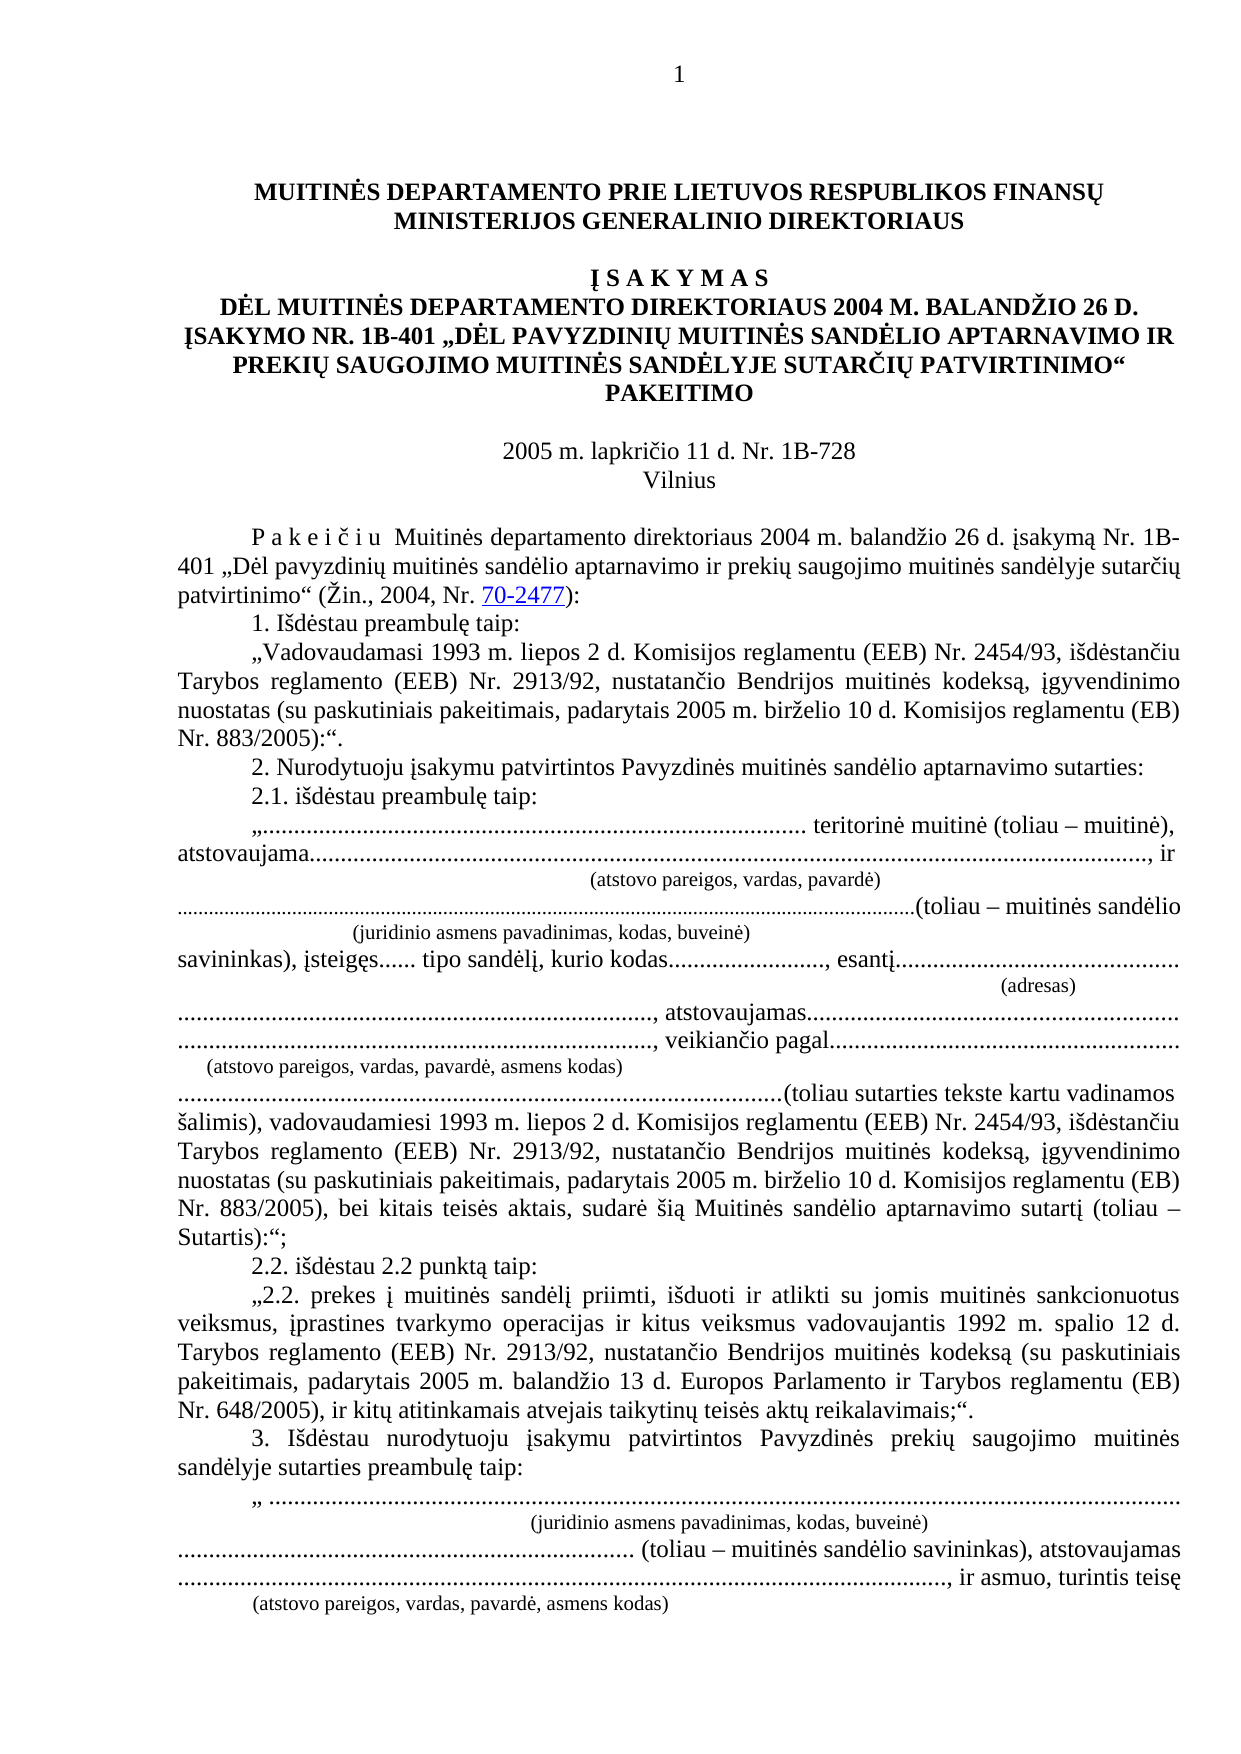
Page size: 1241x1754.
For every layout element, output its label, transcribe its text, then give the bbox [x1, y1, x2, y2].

text 2005 m. lapkričio 11 d. Nr. 1B-728 [177, 436, 1181, 465]
text Į S A K Y M A S [177, 263, 1181, 292]
text , veikiančio pagal [177, 1026, 1181, 1054]
text (atstovo pareigos, vardas, pavardė, asmens kodas) [177, 1591, 1181, 1615]
text 1. Išdėstau preambulę taip: [177, 608, 1181, 637]
text Pakeičiu Muitinės departamento direktoriaus 2004 m. balandžio 26 d. įsakymą Nr. 1B-401 „Dėl pavyzdinių muitinės sandėlio aptarnavimo ir prekių saugojimo muitinės sandėlyje sutarčių patvirtinimo“ (Žin., 2004, Nr. 70-2477): [177, 522, 1181, 608]
text (toliau sutarties tekste kartu vadinamos [177, 1078, 1181, 1107]
text (adresas) [177, 973, 1181, 997]
text Vilnius [177, 465, 1181, 493]
text 2. Nurodytuoju įsakymu patvirtintos Pavyzdinės muitinės sandėlio aptarnavimo sutarties: [177, 752, 1181, 781]
text šalimis), vadovaudamiesi 1993 m. liepos 2 d. Komisijos reglamentu (EEB) Nr. 2454/93, išdėstančiu Tarybos reglamento (EEB) Nr. 2913/92, nustatančio Bendrijos muitinės kodeksą, įgyvendinimo nuostatas (su paskutiniais pakeitimais, padarytais 2005 m. birželio 10 d. Komisijos reglamentu (EB) Nr. 883/2005), bei kitais teisės aktais, sudarė šią Muitinės sandėlio aptarnavimo sutartį (toliau – Sutartis):“; [177, 1107, 1181, 1251]
text savininkas), įsteigęs...... tipo sandėlį, kurio kodas , esantį [177, 944, 1181, 973]
text „ teritorinė muitinė (toliau – muitinė), [177, 810, 1181, 838]
text MUITINĖS DEPARTAMENTO PRIE LIETUVOS RESPUBLIKOS FINANSŲ MINISTERIJOS GENERALINIO DIREKTORIAUS [177, 177, 1181, 235]
text (atstovo pareigos, vardas, pavardė) [177, 867, 1181, 891]
text DĖL MUITINĖS DEPARTAMENTO DIREKTORIAUS 2004 M. BALANDŽIO 26 D. ĮSAKYMO NR. 1B-401 „DĖL PAVYZDINIŲ MUITINĖS SANDĖLIO APTARNAVIMO IR PREKIŲ SAUGOJIMO MUITINĖS SANDĖLYJE SUTARČIŲ PATVIRTINIMO“ PAKEITIMO [177, 292, 1181, 407]
text 2.1. išdėstau preambulę taip: [177, 781, 1181, 810]
text (toliau – muitinės sandėlio [177, 891, 1181, 920]
text (toliau – muitinės sandėlio savininkas), atstovaujamas [177, 1534, 1181, 1562]
text (juridinio asmens pavadinimas, kodas, buveinė) [177, 1510, 1181, 1534]
text atstovaujama , ir [177, 838, 1181, 867]
text „2.2. prekes į muitinės sandėlį priimti, išduoti ir atlikti su jomis muitinės sankcionuotus veiksmus, įprastines tvarkymo operacijas ir kitus veiksmus vadovaujantis 1992 m. spalio 12 d. Tarybos reglamento (EEB) Nr. 2913/92, nustatančio Bendrijos muitinės kodeksą (su paskutiniais pakeitimais, padarytais 2005 m. balandžio 13 d. Europos Parlamento ir Tarybos reglamentu (EB) Nr. 648/2005), ir kitų atitinkamais atvejais taikytinų teisės aktų reikalavimais;“. [177, 1280, 1181, 1423]
text 2.2. išdėstau 2.2 punktą taip: [177, 1251, 1181, 1280]
text , ir asmuo, turintis teisę [177, 1562, 1181, 1591]
text (juridinio asmens pavadinimas, kodas, buveinė) [177, 920, 1181, 944]
text „ [177, 1481, 1181, 1510]
text (atstovo pareigos, vardas, pavardė, asmens kodas) [177, 1054, 1181, 1078]
text , atstovaujamas [177, 997, 1181, 1026]
text „Vadovaudamasi 1993 m. liepos 2 d. Komisijos reglamentu (EEB) Nr. 2454/93, išdėstančiu Tarybos reglamento (EEB) Nr. 2913/92, nustatančio Bendrijos muitinės kodeksą, įgyvendinimo nuostatas (su paskutiniais pakeitimais, padarytais 2005 m. birželio 10 d. Komisijos reglamentu (EB) Nr. 883/2005):“. [177, 637, 1181, 752]
text 3. Išdėstau nurodytuoju įsakymu patvirtintos Pavyzdinės prekių saugojimo muitinės sandėlyje sutarties preambulę taip: [177, 1423, 1181, 1481]
